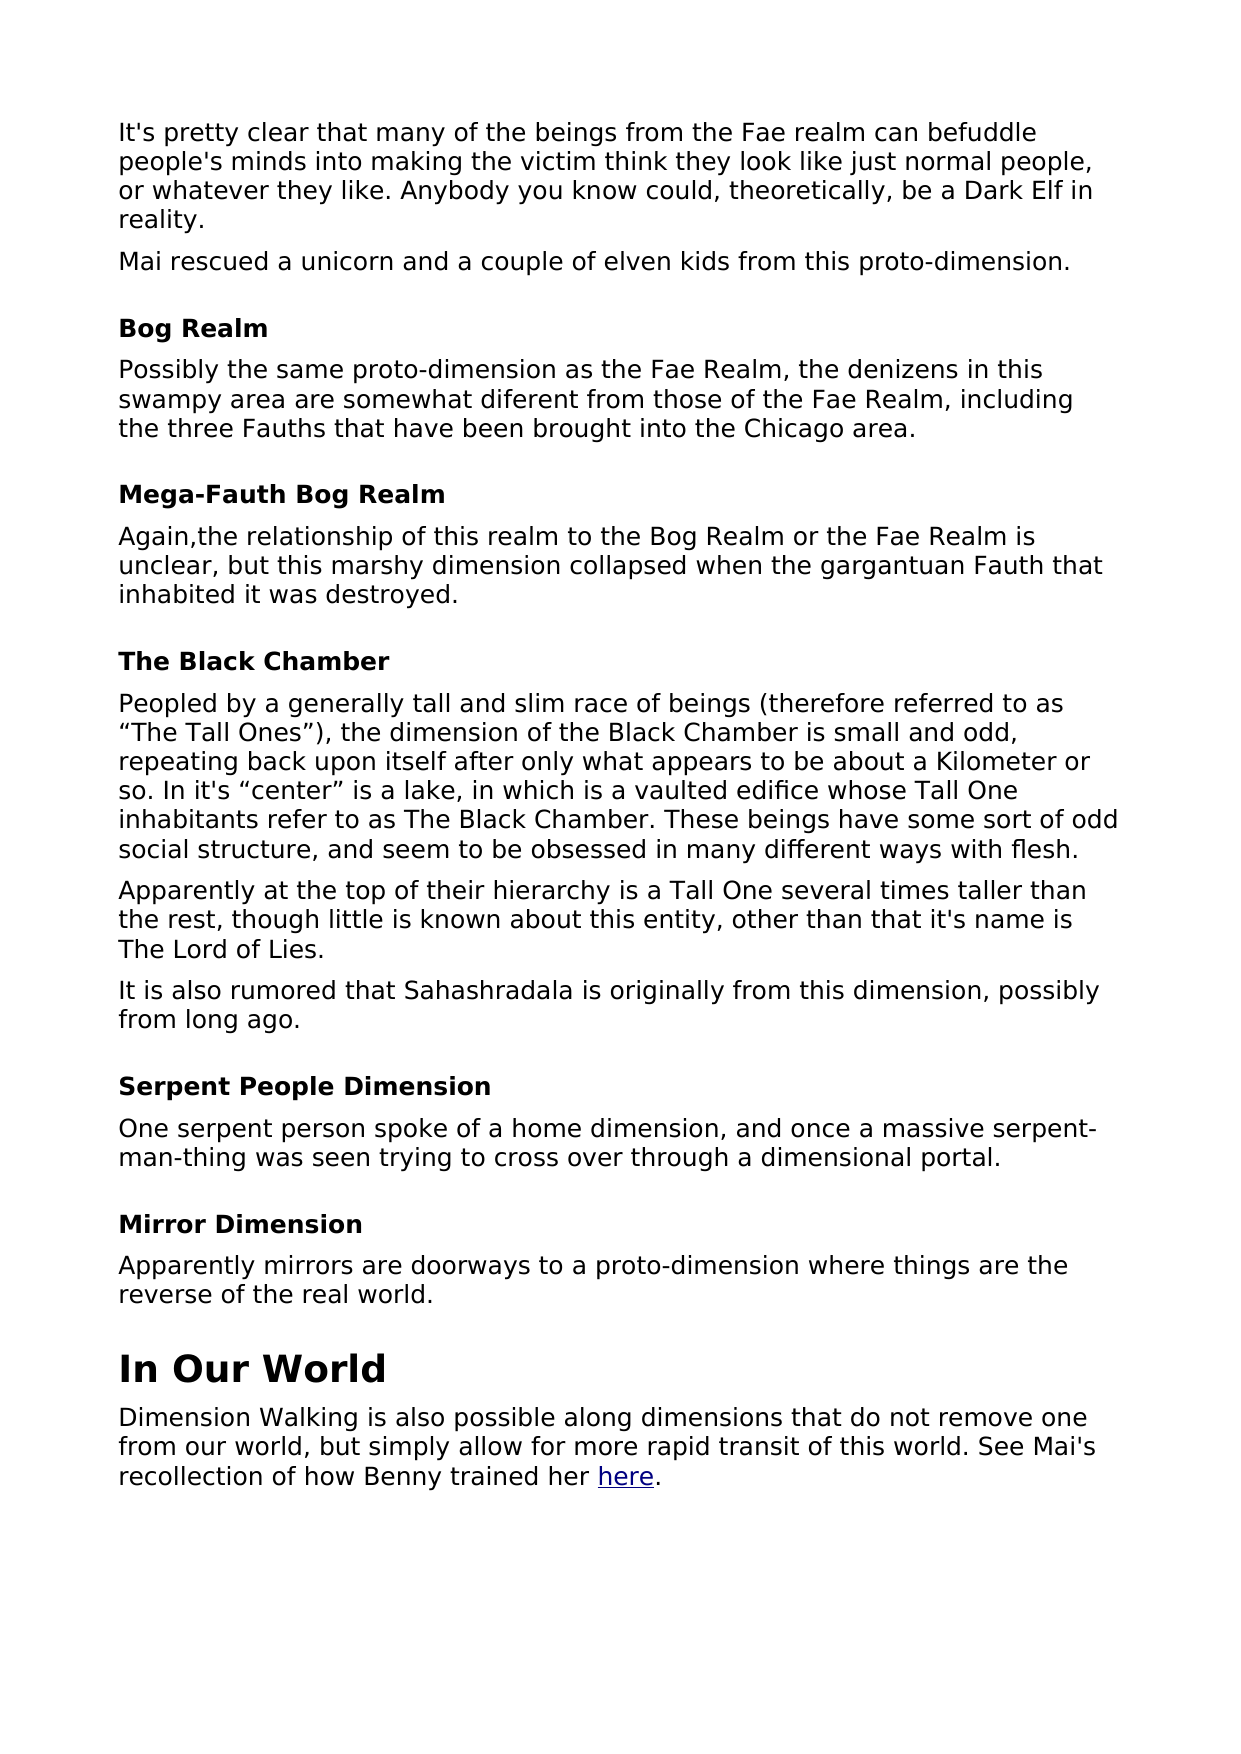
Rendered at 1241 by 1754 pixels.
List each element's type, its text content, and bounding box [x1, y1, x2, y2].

subtitle Mega-Fauth Bog Realm [118, 481, 1122, 510]
subtitle Mirror Dimension [118, 1210, 1122, 1239]
text Apparently mirrors are doorways to a proto-dimension where things are the reverse of the real world. [118, 1251, 1122, 1310]
text Peopled by a generally tall and slim race of beings (therefore referred to as “The Tall Ones”), the dimension of the Black Chamber is small and odd, repeating back upon itself after only what appears to be about a Kilometer or so. In it's “center” is a lake, in which is a vaulted edifice whose Tall One inhabitants refer to as The Black Chamber. These beings have some sort of odd social structure, and seem to be obsessed in many different ways with flesh. [118, 689, 1122, 864]
text Apparently at the top of their hierarchy is a Tall One several times taller than the rest, though little is known about this entity, other than that it's name is The Lord of Lies. [118, 876, 1122, 964]
text Dimension Walking is also possible along dimensions that do not remove one from our world, but simply allow for more rapid transit of this world. See Mai's recollection of how Benny trained her here. [118, 1403, 1122, 1491]
subtitle Bog Realm [118, 314, 1122, 343]
subtitle The Black Chamber [118, 647, 1122, 676]
text One serpent person spoke of a home dimension, and once a massive serpent-man-thing was seen trying to cross over through a dimensional portal. [118, 1114, 1122, 1172]
text Mai rescued a unicorn and a couple of elven kids from this proto-dimension. [118, 247, 1122, 276]
text Possibly the same proto-dimension as the Fae Realm, the denizens in this swampy area are somewhat diferent from those of the Fae Realm, including the three Fauths that have been brought into the Chicago area. [118, 356, 1122, 443]
text It is also rumored that Sahashradala is originally from this dimension, possibly from long ago. [118, 976, 1122, 1035]
text It's pretty clear that many of the beings from the Fae realm can befuddle people's minds into making the victim think they look like just normal people, or whatever they like. Anybody you know could, theoretically, be a Dark Elf in reality. [118, 118, 1122, 235]
subtitle In Our World [118, 1347, 1122, 1391]
text Again,the relationship of this realm to the Bog Realm or the Fae Realm is unclear, but this marshy dimension collapsed when the gargantuan Fauth that inhabited it was destroyed. [118, 522, 1122, 610]
subtitle Serpent People Dimension [118, 1072, 1122, 1101]
